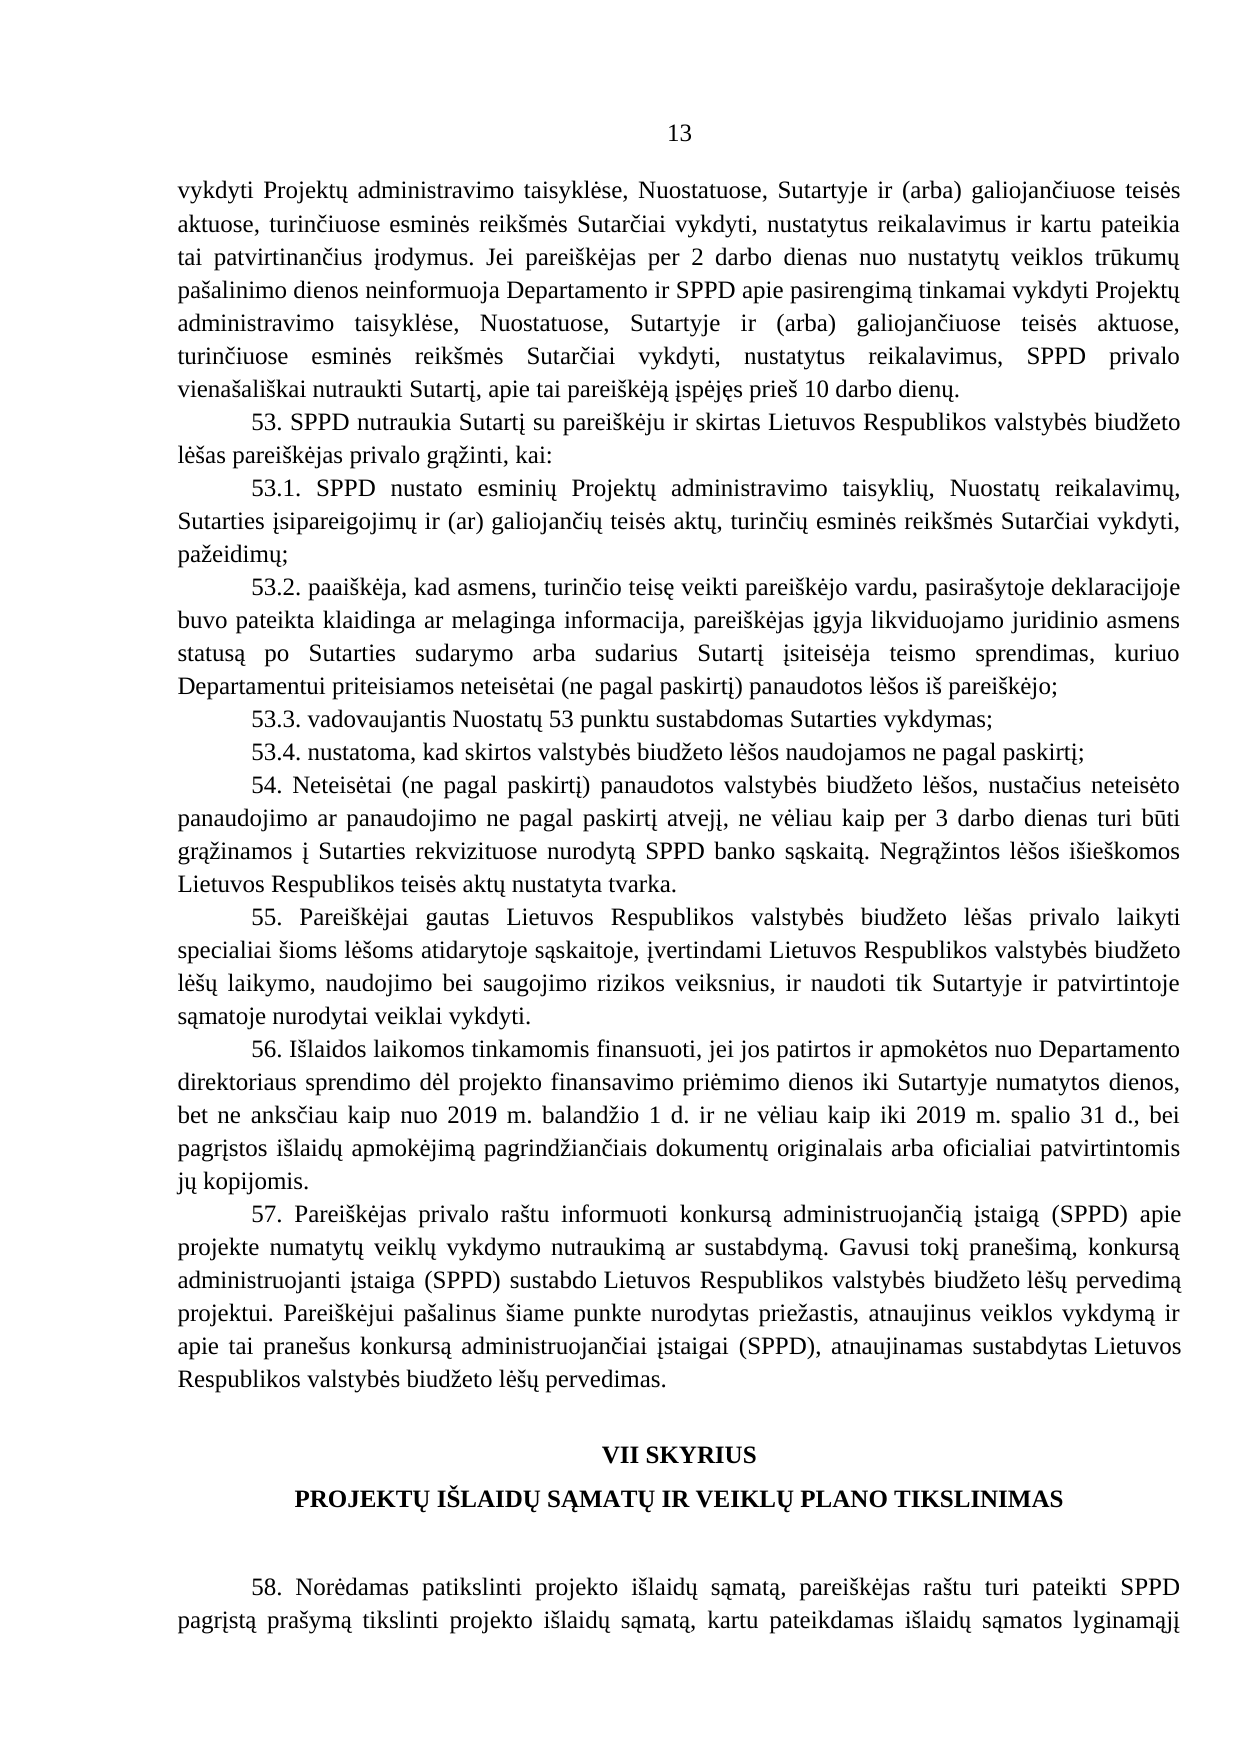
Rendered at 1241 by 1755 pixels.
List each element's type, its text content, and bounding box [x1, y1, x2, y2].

text 53.4. nustatoma, kad skirtos valstybės biudžeto lėšos naudojamos ne pagal paskirtį; [177, 737, 1181, 766]
text 54. Neteisėtai (ne pagal paskirtį) panaudotos valstybės biudžeto lėšos, nustačius neteisėto panaudojimo ar panaudojimo ne pagal paskirtį atvejį, ne vėliau kaip per 3 darbo dienas turi būti grąžinamos į Sutarties rekvizituose nurodytą SPPD banko sąskaitą. Negrąžintos lėšos išieškomos Lietuvos Respublikos teisės aktų nustatyta tvarka. [177, 770, 1181, 898]
text 53. SPPD nutraukia Sutartį su pareiškėju ir skirtas Lietuvos Respublikos valstybės biudžeto lėšas pareiškėjas privalo grąžinti, kai: [177, 407, 1181, 468]
text 57. Pareiškėjas privalo raštu informuoti konkursą administruojančią įstaigą (SPPD) apie projekte numatytų veiklų vykdymo nutraukimą ar sustabdymą. Gavusi tokį pranešimą, konkursą administruojanti įstaiga (SPPD) sustabdo Lietuvos Respublikos valstybės biudžeto lėšų pervedimą projektui. Pareiškėjui pašalinus šiame punkte nurodytas priežastis, atnaujinus veiklos vykdymą ir apie tai pranešus konkursą administruojančiai įstaigai (SPPD), atnaujinamas sustabdytas Lietuvos Respublikos valstybės biudžeto lėšų pervedimas. [177, 1199, 1181, 1393]
text 55. Pareiškėjai gautas Lietuvos Respublikos valstybės biudžeto lėšas privalo laikyti specialiai šioms lėšoms atidarytoje sąskaitoje, įvertindami Lietuvos Respublikos valstybės biudžeto lėšų laikymo, naudojimo bei saugojimo rizikos veiksnius, ir naudoti tik Sutartyje ir patvirtintoje sąmatoje nurodytai veiklai vykdyti. [177, 902, 1181, 1030]
text 56. Išlaidos laikomos tinkamomis finansuoti, jei jos patirtos ir apmokėtos nuo Departamento direktoriaus sprendimo dėl projekto finansavimo priėmimo dienos iki Sutartyje numatytos dienos, bet ne anksčiau kaip nuo 2019 m. balandžio 1 d. ir ne vėliau kaip iki 2019 m. spalio 31 d., bei pagrįstos išlaidų apmokėjimą pagrindžiančiais dokumentų originalais arba oficialiai patvirtintomis jų kopijomis. [177, 1034, 1181, 1195]
text 53.1. SPPD nustato esminių Projektų administravimo taisyklių, Nuostatų reikalavimų, Sutarties įsipareigojimų ir (ar) galiojančių teisės aktų, turinčių esminės reikšmės Sutarčiai vykdyti, pažeidimų; [177, 473, 1181, 568]
text VII SKYRIUS [177, 1441, 1181, 1469]
text PROJEKTŲ IŠLAIDŲ SĄMATŲ IR VEIKLŲ PLANO TIKSLINIMAS [177, 1484, 1181, 1512]
text 58. Norėdamas patikslinti projekto išlaidų sąmatą, pareiškėjas raštu turi pateikti SPPD pagrįstą prašymą tikslinti projekto išlaidų sąmatą, kartu pateikdamas išlaidų sąmatos lyginamąjį [177, 1572, 1181, 1634]
text vykdyti Projektų administravimo taisyklėse, Nuostatuose, Sutartyje ir (arba) galiojančiuose teisės aktuose, turinčiuose esminės reikšmės Sutarčiai vykdyti, nustatytus reikalavimus ir kartu pateikia tai patvirtinančius įrodymus. Jei pareiškėjas per 2 darbo dienas nuo nustatytų veiklos trūkumų pašalinimo dienos neinformuoja Departamento ir SPPD apie pasirengimą tinkamai vykdyti Projektų administravimo taisyklėse, Nuostatuose, Sutartyje ir (arba) galiojančiuose teisės aktuose, turinčiuose esminės reikšmės Sutarčiai vykdyti, nustatytus reikalavimus, SPPD privalo vienašališkai nutraukti Sutartį, apie tai pareiškėją įspėjęs prieš 10 darbo dienų. [177, 176, 1181, 402]
text 53.3. vadovaujantis Nuostatų 53 punktu sustabdomas Sutarties vykdymas; [177, 704, 1181, 733]
text 53.2. paaiškėja, kad asmens, turinčio teisę veikti pareiškėjo vardu, pasirašytoje deklaracijoje buvo pateikta klaidinga ar melaginga informacija, pareiškėjas įgyja likviduojamo juridinio asmens statusą po Sutarties sudarymo arba sudarius Sutartį įsiteisėja teismo sprendimas, kuriuo Departamentui priteisiamos neteisėtai (ne pagal paskirtį) panaudotos lėšos iš pareiškėjo; [177, 572, 1181, 700]
